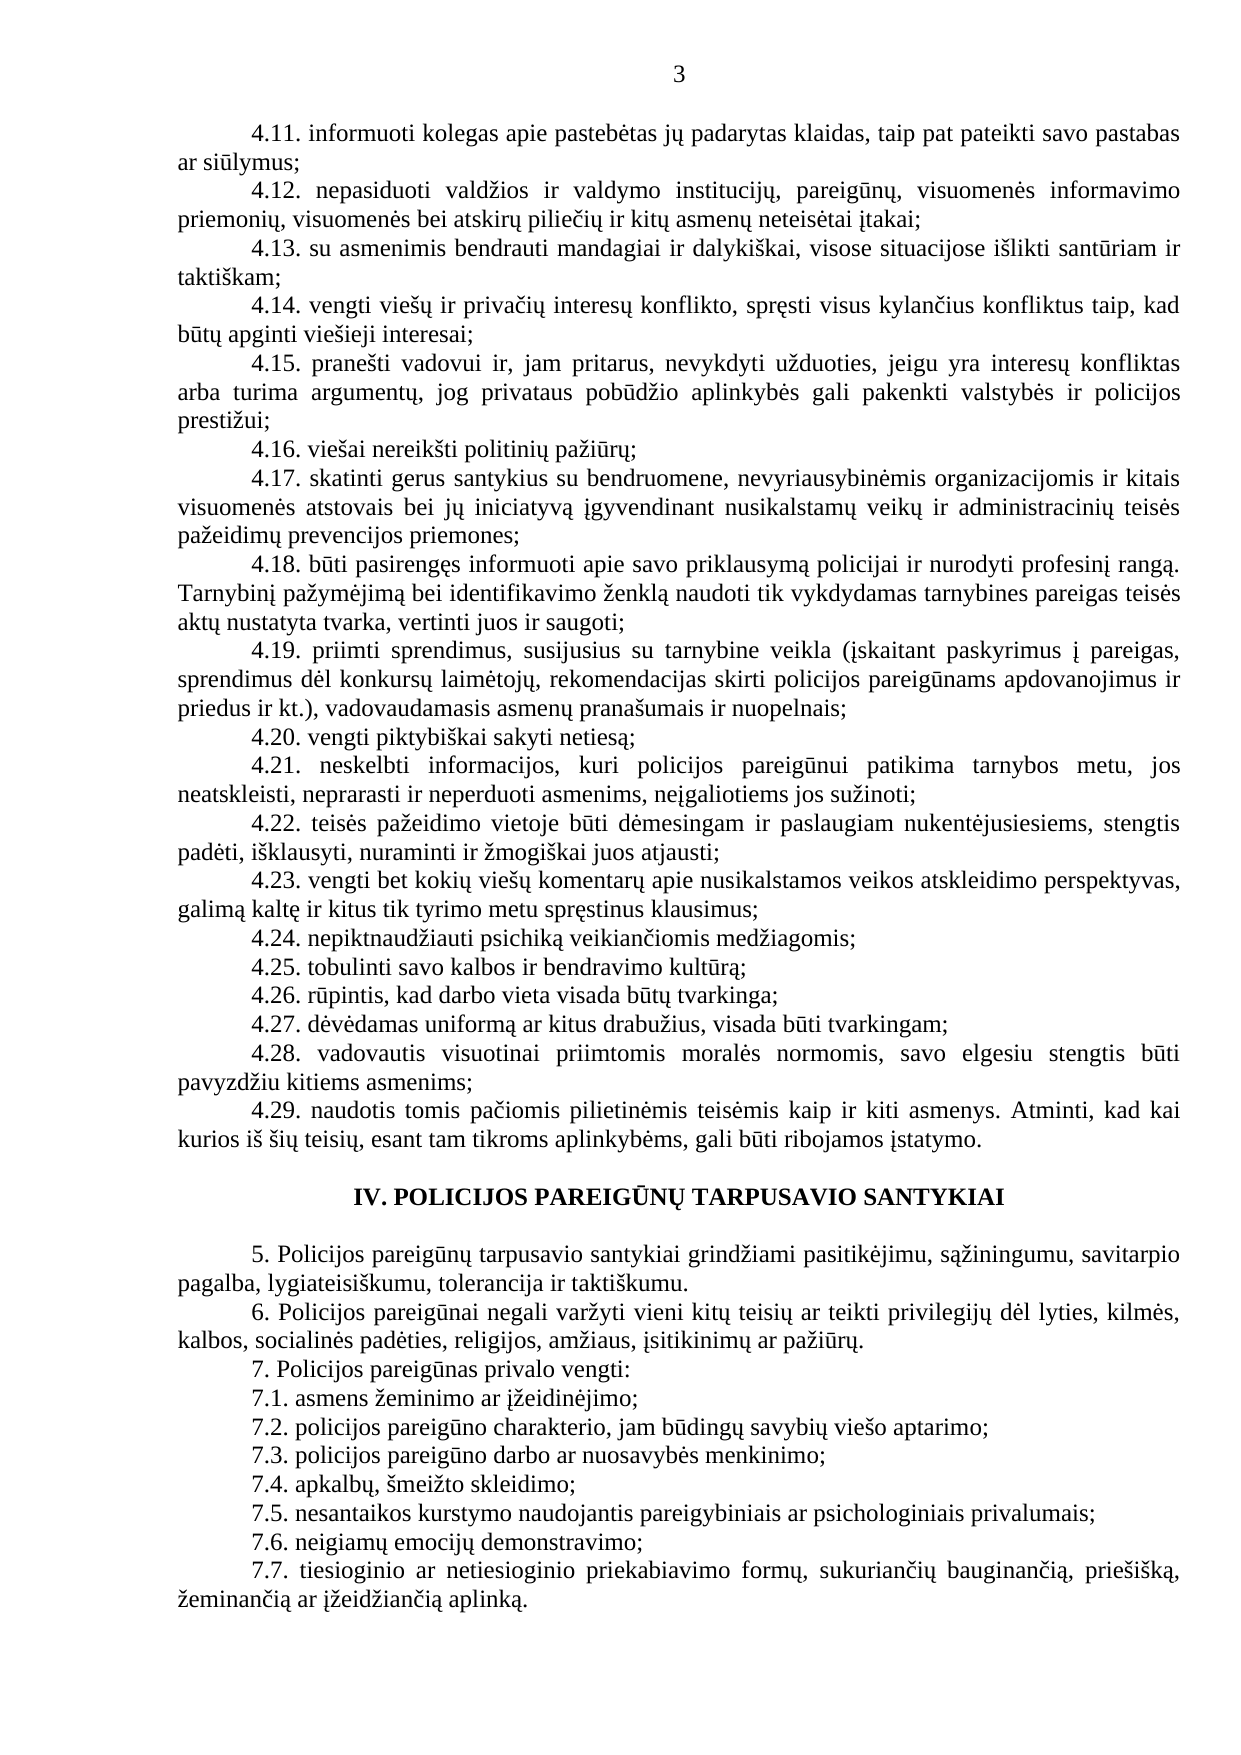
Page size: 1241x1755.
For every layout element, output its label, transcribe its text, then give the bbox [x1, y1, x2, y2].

text 7.4. apkalbų, šmeižto skleidimo; [177, 1469, 1181, 1498]
text 7.3. policijos pareigūno darbo ar nuosavybės menkinimo; [177, 1441, 1181, 1469]
text 4.15. pranešti vadovui ir, jam pritarus, nevykdyti užduoties, jeigu yra interesų konfliktas arba turima argumentų, jog privataus pobūdžio aplinkybės gali pakenkti valstybės ir policijos prestižui; [177, 348, 1181, 434]
text 7.1. asmens žeminimo ar įžeidinėjimo; [177, 1383, 1181, 1412]
text 4.21. neskelbti informacijos, kuri policijos pareigūnui patikima tarnybos metu, jos neatskleisti, neprarasti ir neperduoti asmenims, neįgaliotiems jos sužinoti; [177, 751, 1181, 808]
text 7.5. nesantaikos kurstymo naudojantis pareigybiniais ar psichologiniais privalumais; [177, 1498, 1181, 1527]
text 4.16. viešai nereikšti politinių pažiūrų; [177, 434, 1181, 463]
text 4.27. dėvėdamas uniformą ar kitus drabužius, visada būti tvarkingam; [177, 1009, 1181, 1038]
text 6. Policijos pareigūnai negali varžyti vieni kitų teisių ar teikti privilegijų dėl lyties, kilmės, kalbos, socialinės padėties, religijos, amžiaus, įsitikinimų ar pažiūrų. [177, 1297, 1181, 1354]
text 4.17. skatinti gerus santykius su bendruomene, nevyriausybinėmis organizacijomis ir kitais visuomenės atstovais bei jų iniciatyvą įgyvendinant nusikalstamų veikų ir administracinių teisės pažeidimų prevencijos priemones; [177, 463, 1181, 549]
text 4.14. vengti viešų ir privačių interesų konflikto, spręsti visus kylančius konfliktus taip, kad būtų apginti viešieji interesai; [177, 291, 1181, 348]
text 4.29. naudotis tomis pačiomis pilietinėmis teisėmis kaip ir kiti asmenys. Atminti, kad kai kurios iš šių teisių, esant tam tikroms aplinkybėms, gali būti ribojamos įstatymo. [177, 1096, 1181, 1153]
text 4.12. nepasiduoti valdžios ir valdymo institucijų, pareigūnų, visuomenės informavimo priemonių, visuomenės bei atskirų piliečių ir kitų asmenų neteisėtai įtakai; [177, 176, 1181, 233]
text 7.2. policijos pareigūno charakterio, jam būdingų savybių viešo aptarimo; [177, 1412, 1181, 1441]
text 7. Policijos pareigūnas privalo vengti: [177, 1354, 1181, 1383]
text IV. POLICIJOS PAREIGŪNŲ TARPUSAVIO SANTYKIAI [177, 1182, 1181, 1211]
text 4.24. nepiktnaudžiauti psichiką veikiančiomis medžiagomis; [177, 923, 1181, 952]
text 4.28. vadovautis visuotinai priimtomis moralės normomis, savo elgesiu stengtis būti pavyzdžiu kitiems asmenims; [177, 1038, 1181, 1096]
text 4.13. su asmenimis bendrauti mandagiai ir dalykiškai, visose situacijose išlikti santūriam ir taktiškam; [177, 233, 1181, 291]
text 4.19. priimti sprendimus, susijusius su tarnybine veikla (įskaitant paskyrimus į pareigas, sprendimus dėl konkursų laimėtojų, rekomendacijas skirti policijos pareigūnams apdovanojimus ir priedus ir kt.), vadovaudamasis asmenų pranašumais ir nuopelnais; [177, 636, 1181, 722]
text 4.18. būti pasirengęs informuoti apie savo priklausymą policijai ir nurodyti profesinį rangą. Tarnybinį pažymėjimą bei identifikavimo ženklą naudoti tik vykdydamas tarnybines pareigas teisės aktų nustatyta tvarka, vertinti juos ir saugoti; [177, 549, 1181, 636]
text 4.25. tobulinti savo kalbos ir bendravimo kultūrą; [177, 952, 1181, 981]
text 4.11. informuoti kolegas apie pastebėtas jų padarytas klaidas, taip pat pateikti savo pastabas ar siūlymus; [177, 118, 1181, 176]
text 4.26. rūpintis, kad darbo vieta visada būtų tvarkinga; [177, 981, 1181, 1009]
text 7.7. tiesioginio ar netiesioginio priekabiavimo formų, sukuriančių bauginančią, priešišką, žeminančią ar įžeidžiančią aplinką. [177, 1556, 1181, 1613]
text 4.22. teisės pažeidimo vietoje būti dėmesingam ir paslaugiam nukentėjusiesiems, stengtis padėti, išklausyti, nuraminti ir žmogiškai juos atjausti; [177, 808, 1181, 866]
text 4.23. vengti bet kokių viešų komentarų apie nusikalstamos veikos atskleidimo perspektyvas, galimą kaltę ir kitus tik tyrimo metu spręstinus klausimus; [177, 866, 1181, 923]
text 4.20. vengti piktybiškai sakyti netiesą; [177, 722, 1181, 751]
text 5. Policijos pareigūnų tarpusavio santykiai grindžiami pasitikėjimu, sąžiningumu, savitarpio pagalba, lygiateisiškumu, tolerancija ir taktiškumu. [177, 1239, 1181, 1297]
text 7.6. neigiamų emocijų demonstravimo; [177, 1527, 1181, 1556]
